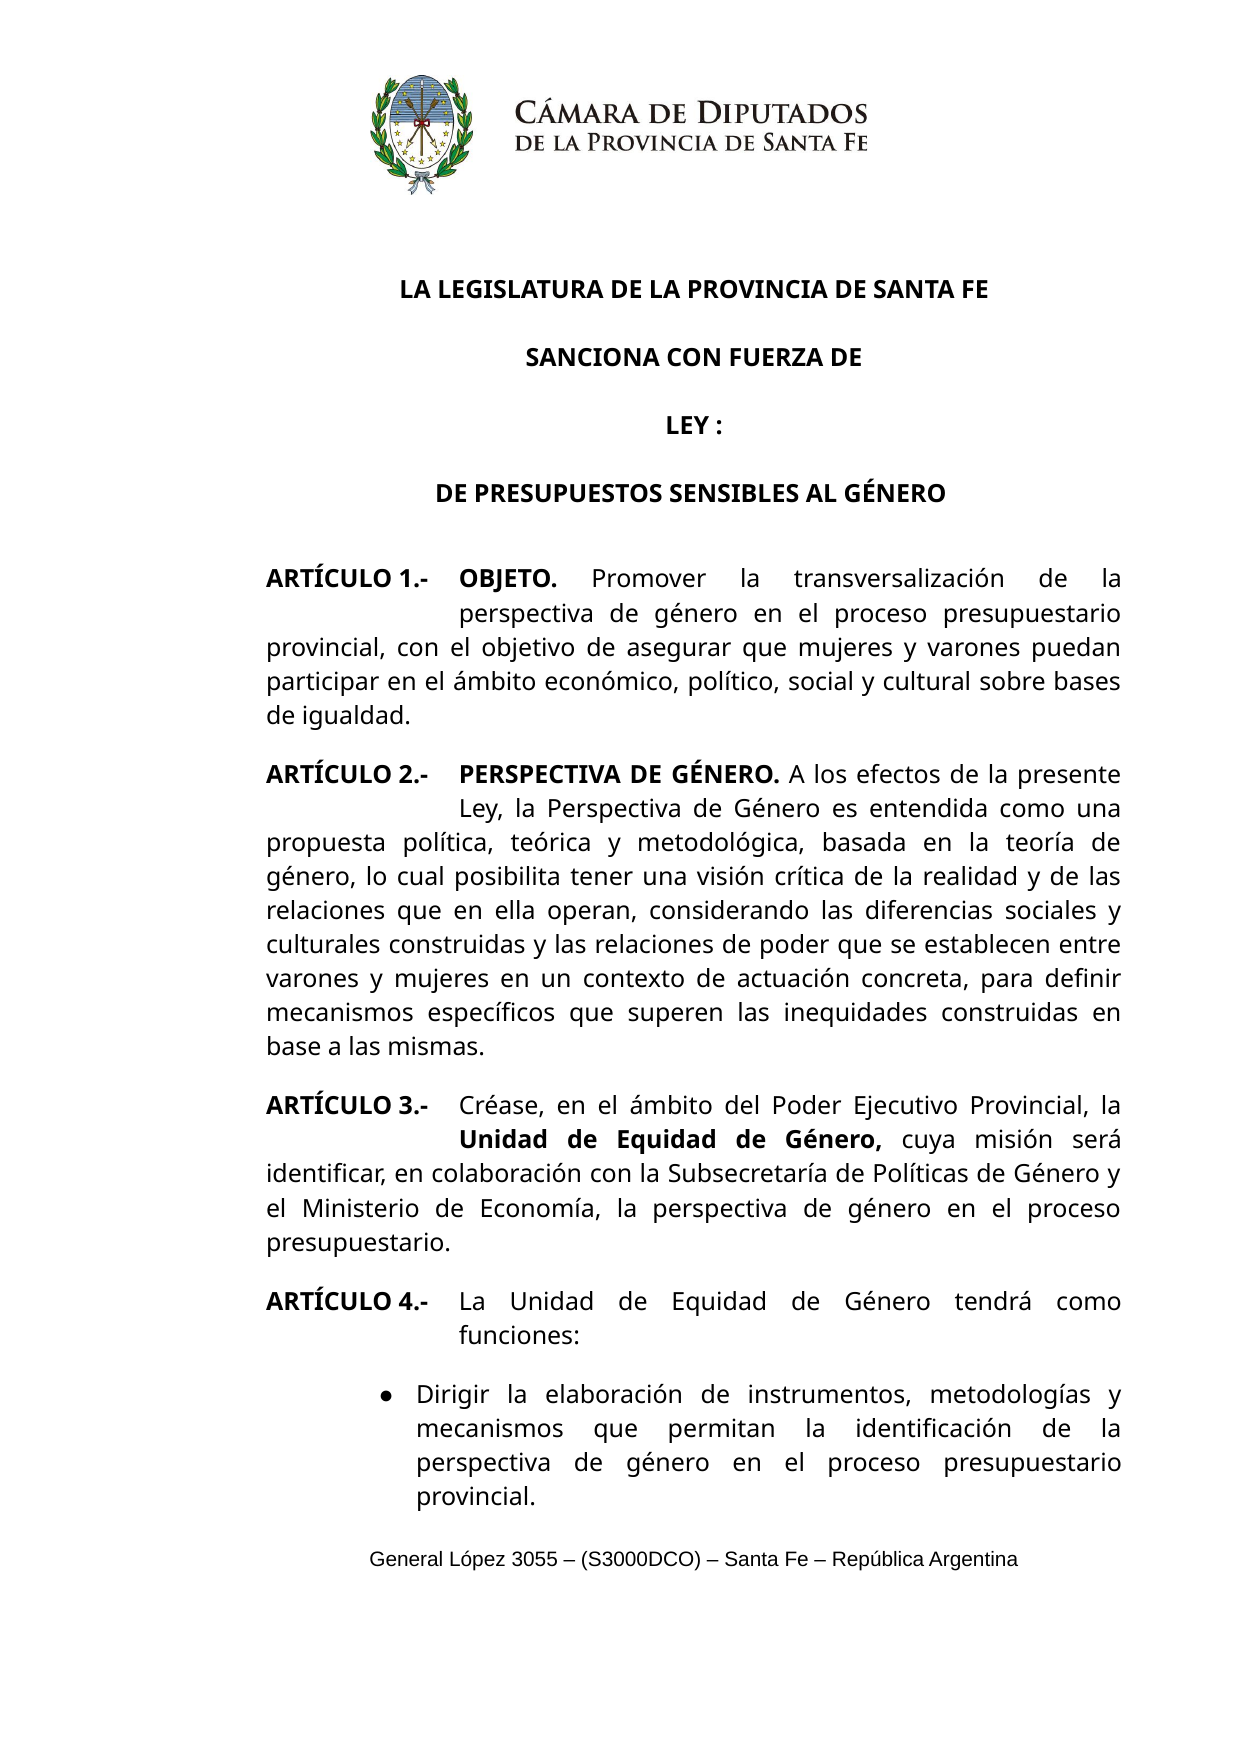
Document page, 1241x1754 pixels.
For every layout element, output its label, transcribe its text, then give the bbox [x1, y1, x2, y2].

list Dirigir la elaboración de instrumentos, metodologías y mecanismos que permitan la identificación de la perspectiva de género en el proceso presupuestario provincial. [378, 1376, 1122, 1513]
text OBJETO. Promover la transversalización de la perspectiva de género en el proceso presupuestario provincial, con el objetivo de asegurar que mujeres y varones puedan participar en el ámbito económico, político, social y cultural sobre bases de igualdad. [266, 561, 1122, 731]
picture [370, 75, 868, 199]
table_header ARTÍCULO 4.- [266, 1283, 458, 1334]
text Créase, en el ámbito del Poder Ejecutivo Provincial, la Unidad de Equidad de Género, cuya misión será identificar, en colaboración con la Subsecretaría de Políticas de Género y el Ministerio de Economía, la perspectiva de género en el proceso presupuestario. [266, 1088, 1122, 1258]
text LEY : [266, 408, 1122, 442]
table_header ARTÍCULO 2.- [266, 756, 458, 807]
text PERSPECTIVA DE GÉNERO. A los efectos de la presente Ley, la Perspectiva de Género es entendida como una propuesta política, teórica y metodológica, basada en la teoría de género, lo cual posibilita tener una visión crítica de la realidad y de las relaciones que en ella operan, considerando las diferencias sociales y culturales construidas y las relaciones de poder que se establecen entre varones y mujeres en un contexto de actuación concreta, para definir mecanismos específicos que superen las inequidades construidas en base a las mismas. [266, 756, 1122, 1063]
table_header ARTÍCULO 3.- [266, 1088, 458, 1138]
table_header ARTÍCULO 1.- [266, 561, 458, 611]
text SANCIONA CON FUERZA DE [266, 340, 1122, 374]
text LA LEGISLATURA DE LA PROVINCIA DE SANTA FE [266, 272, 1122, 306]
text La Unidad de Equidad de Género tendrá como funciones: [266, 1283, 1122, 1351]
text DE PRESUPUESTOS SENSIBLES AL GÉNERO [266, 476, 1122, 510]
